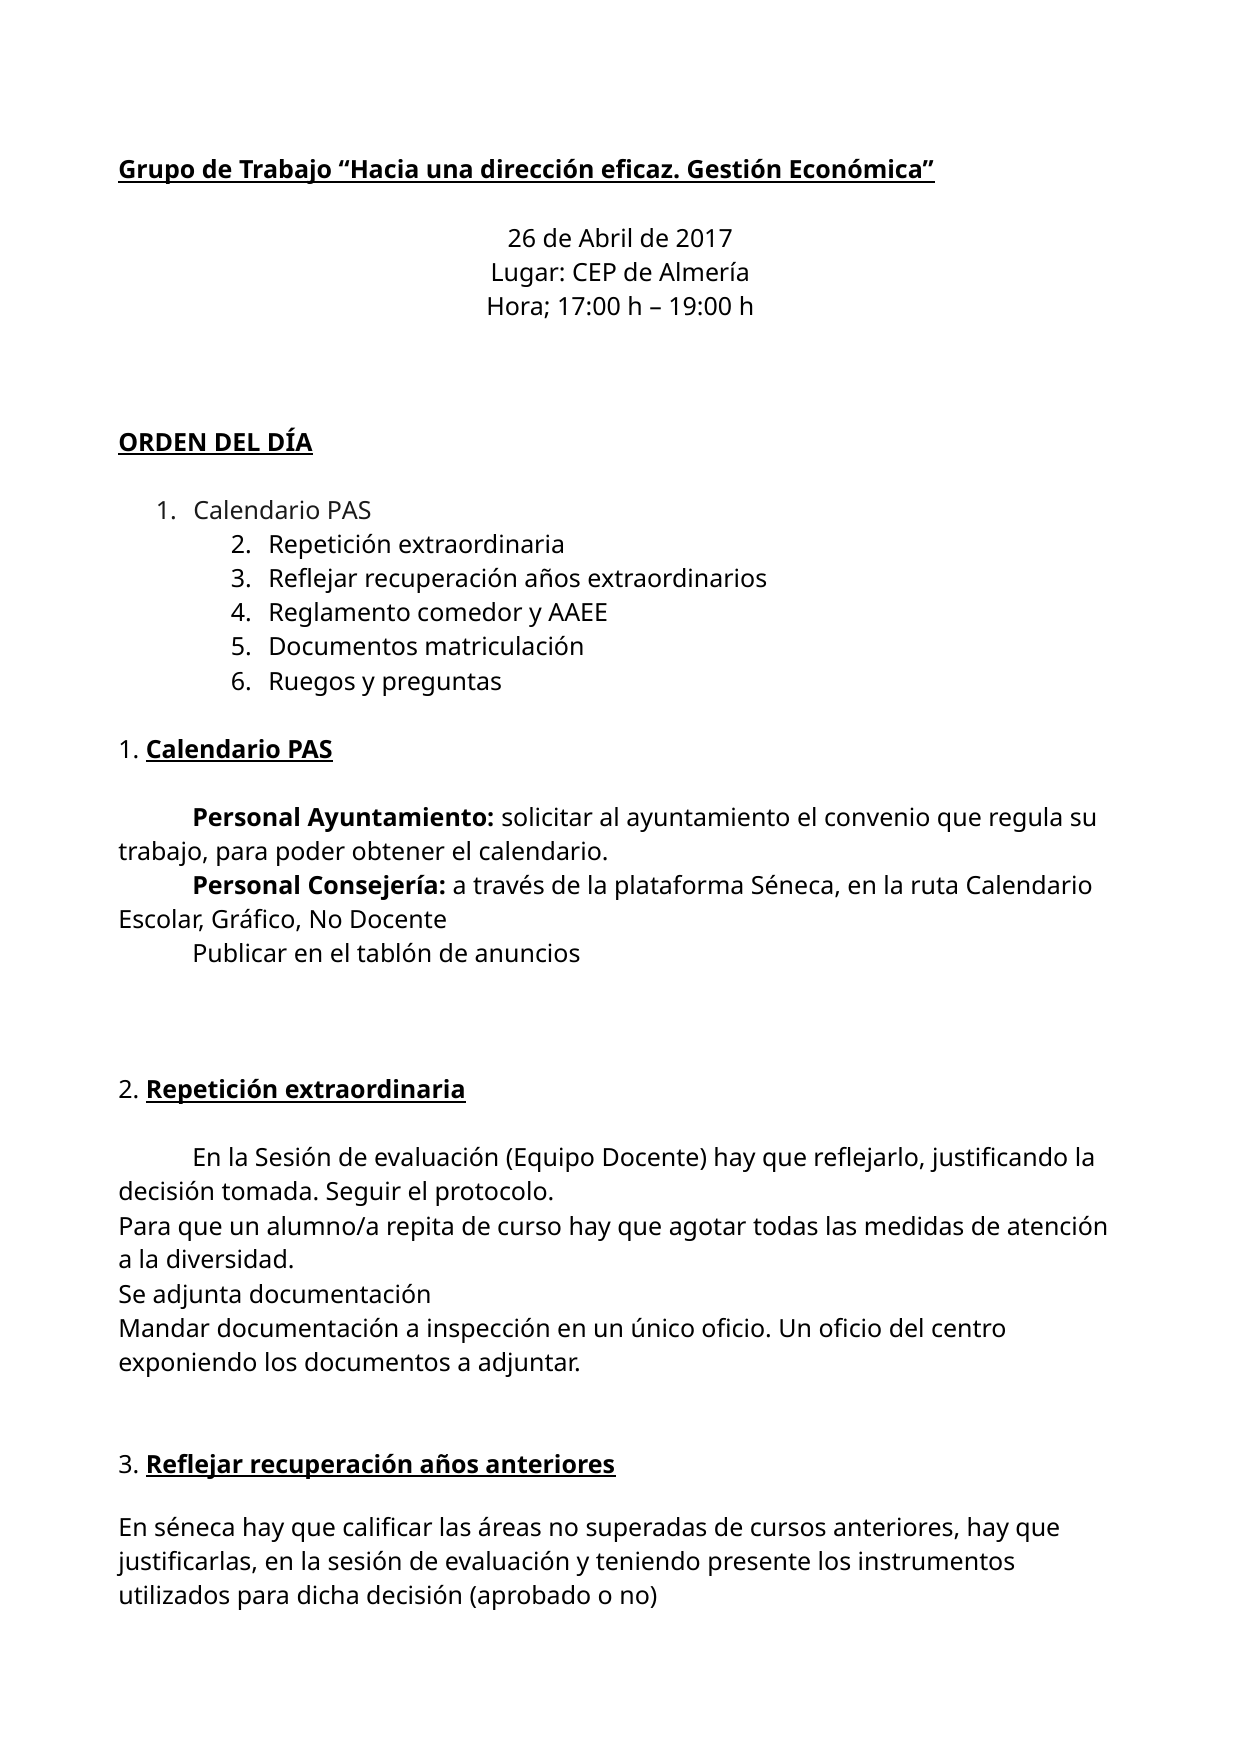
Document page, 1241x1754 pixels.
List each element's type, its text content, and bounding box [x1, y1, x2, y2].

text 3. Reflejar recuperación años anteriores [118, 1447, 1122, 1481]
list Reflejar recuperación años extraordinarios [231, 561, 1122, 595]
text Personal Ayuntamiento: solicitar al ayuntamiento el convenio que regula su trabajo, para poder obtener el calendario. [118, 799, 1122, 867]
text Personal Consejería: a través de la plataforma Séneca, en la ruta Calendario Escolar, Gráfico, No Docente [118, 867, 1122, 936]
text En la Sesión de evaluación (Equipo Docente) hay que reflejarlo, justificando la decisión tomada. Seguir el protocolo. [118, 1140, 1122, 1208]
text ORDEN DEL DÍA [118, 425, 1122, 459]
text 2. Repetición extraordinaria [118, 1072, 1122, 1106]
text Hora; 17:00 h – 19:00 h [118, 288, 1122, 322]
list Calendario PAS [156, 493, 1122, 527]
text En séneca hay que calificar las áreas no superadas de cursos anteriores, hay que justificarlas, en la sesión de evaluación y teniendo presente los instrumentos utilizados para dicha decisión (aprobado o no) [118, 1509, 1122, 1612]
text Mandar documentación a inspección en un único oficio. Un oficio del centro exponiendo los documentos a adjuntar. [118, 1310, 1122, 1378]
list Reglamento comedor y AAEE [231, 595, 1122, 629]
text Para que un alumno/a repita de curso hay que agotar todas las medidas de atención a la diversidad. [118, 1208, 1122, 1276]
text 1. Calendario PAS [118, 731, 1122, 765]
text Lugar: CEP de Almería [118, 254, 1122, 288]
text 26 de Abril de 2017 [118, 220, 1122, 254]
list Ruegos y preguntas [231, 663, 1122, 697]
text Publicar en el tablón de anuncios [118, 936, 1122, 970]
text Grupo de Trabajo “Hacia una dirección eficaz. Gestión Económica” [118, 152, 1122, 186]
text Se adjunta documentación [118, 1276, 1122, 1310]
list Documentos matriculación [231, 629, 1122, 663]
list Repetición extraordinaria [231, 527, 1122, 561]
